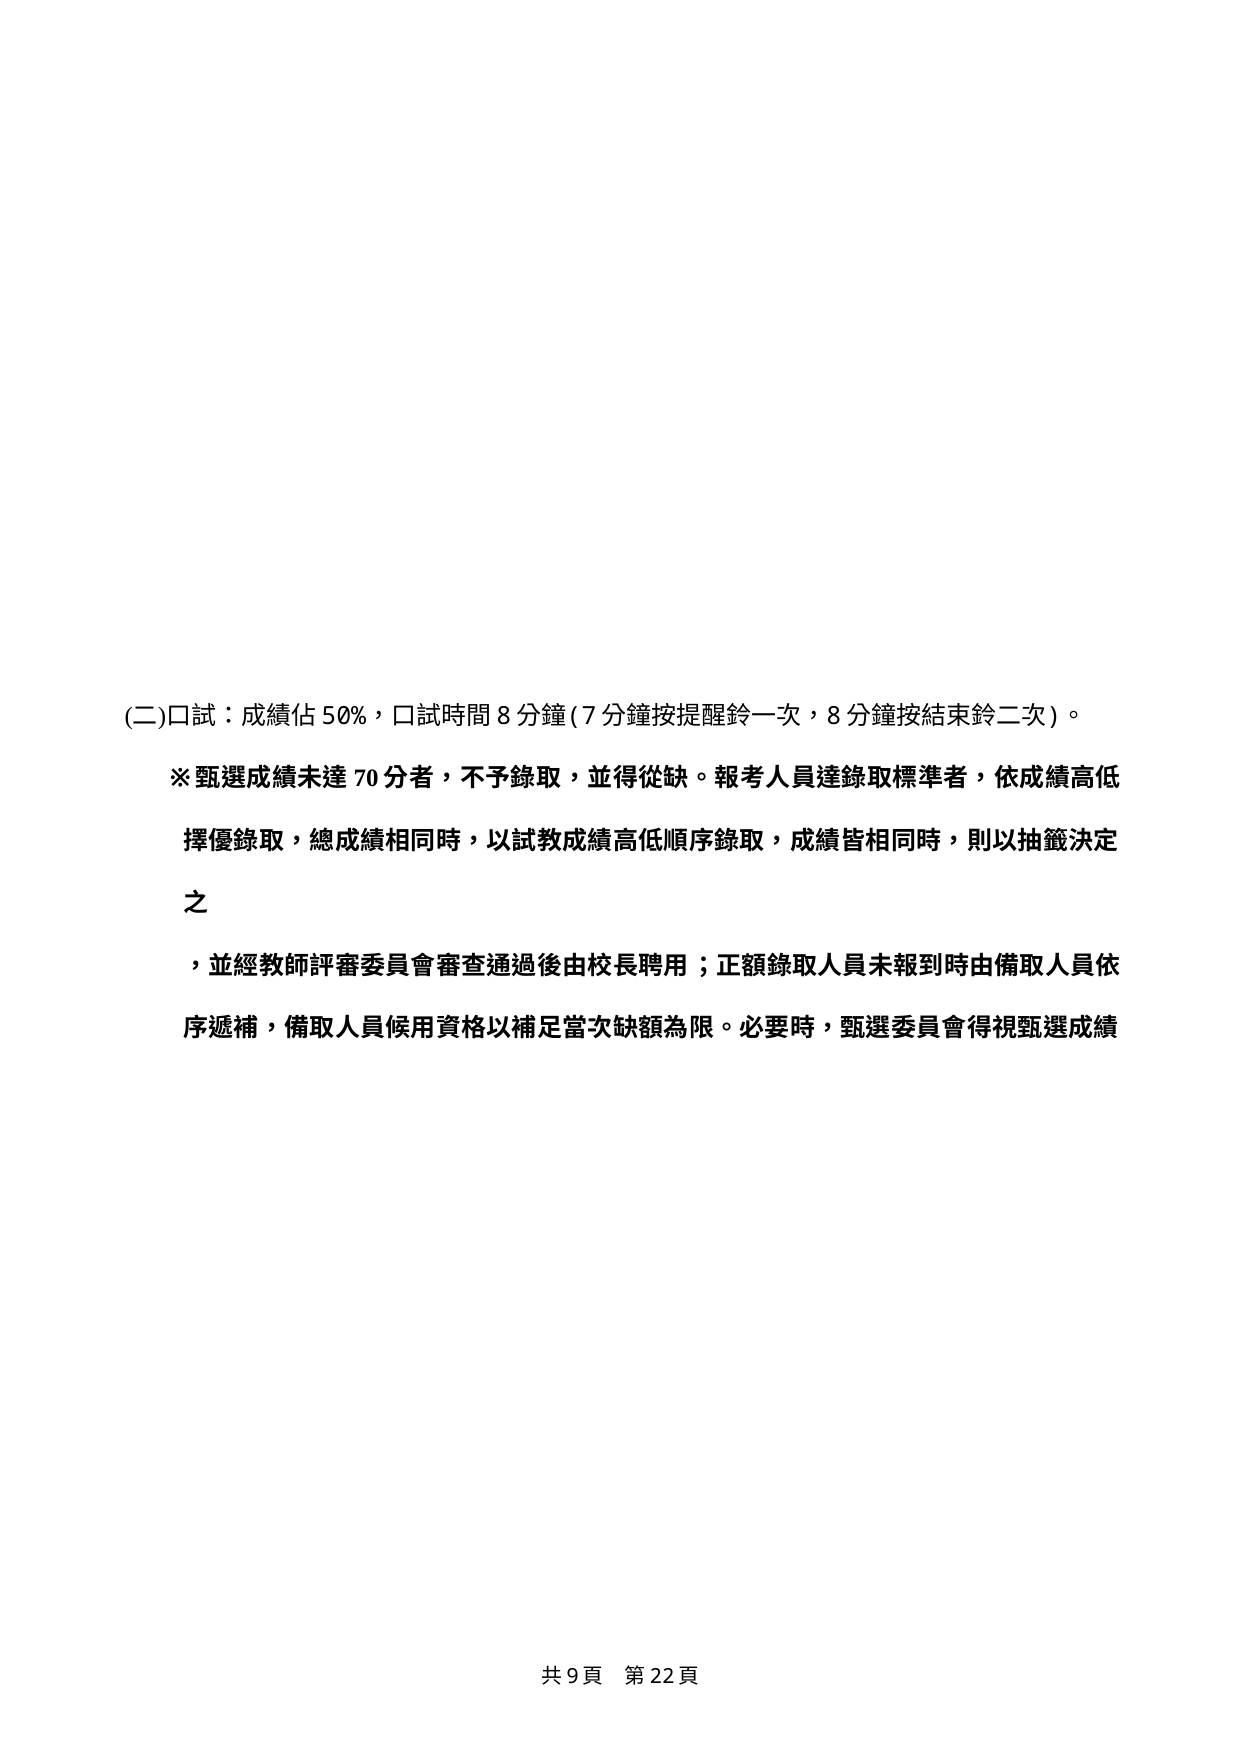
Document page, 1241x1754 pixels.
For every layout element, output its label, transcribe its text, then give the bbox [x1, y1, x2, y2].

text ※甄選成績未達70分者，不予錄取，並得從缺。報考人員達錄取標準者，依成績高低擇優錄取，總成績相同時，以試教成績高低順序錄取，成績皆相同時，則以抽籤決定之 ，並經教師評審委員會審查通過後由校長聘用；正額錄取人員未報到時由備取人員依序遞補，備取人員候用資格以補足當次缺額為限。必要時，甄選委員會得視甄選成績 [118, 734, 1122, 1047]
text (二)口試：成績佔50%，口試時間8分鐘(7分鐘按提醒鈴一次，8分鐘按結束鈴二次)。 [118, 672, 1122, 734]
